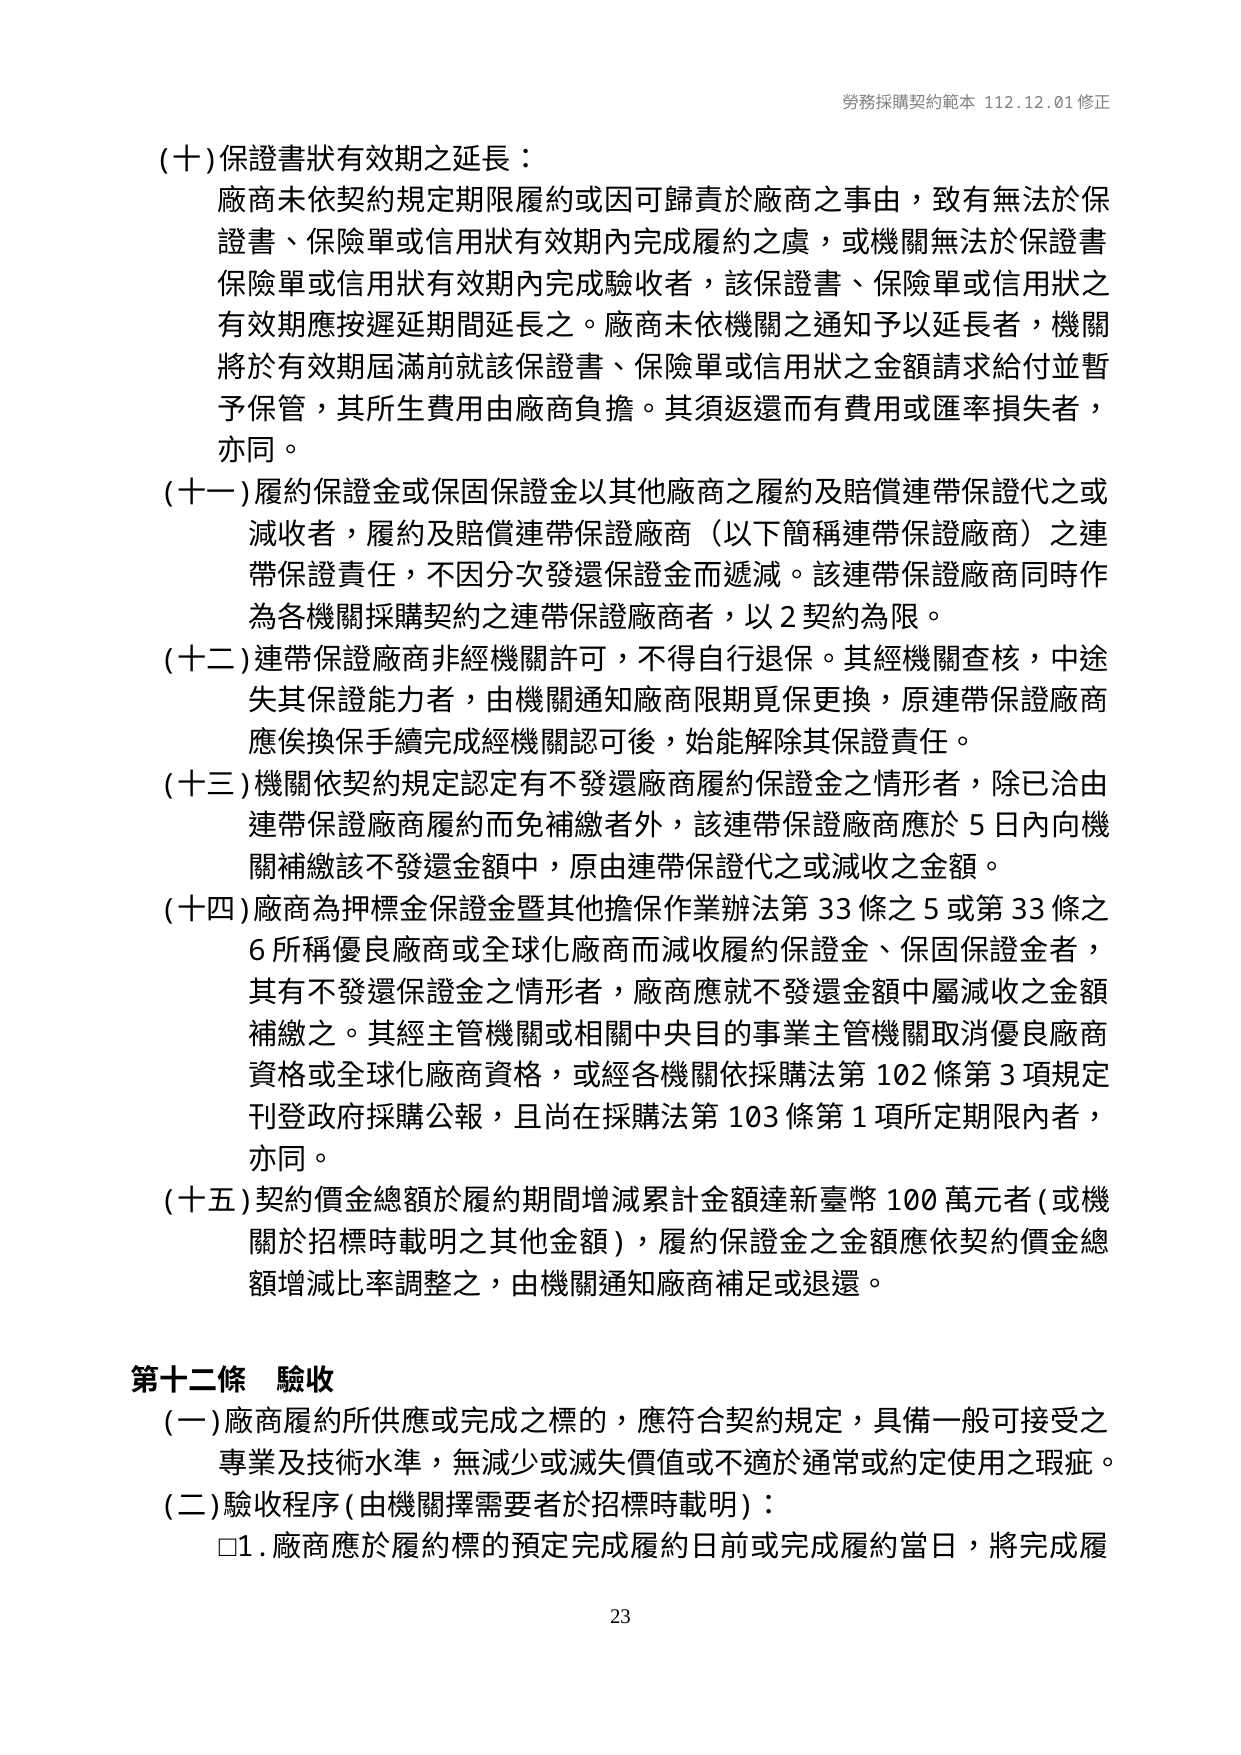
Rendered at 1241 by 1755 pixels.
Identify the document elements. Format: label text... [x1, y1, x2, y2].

text (二)驗收程序(由機關擇需要者於招標時載明)： [159, 1482, 1110, 1523]
text (十二)連帶保證廠商非經機關許可，不得自行退保。其經機關查核，中途失其保證能力者，由機關通知廠商限期覓保更換，原連帶保證廠商應俟換保手續完成經機關認可後，始能解除其保證責任。 [159, 636, 1110, 761]
text (十四)廠商為押標金保證金暨其他擔保作業辦法第33條之5或第33條之6所稱優良廠商或全球化廠商而減收履約保證金、保固保證金者，其有不發還保證金之情形者，廠商應就不發還金額中屬減收之金額補繳之。其經主管機關或相關中央目的事業主管機關取消優良廠商資格或全球化廠商資格，或經各機關依採購法第102條第3項規定刊登政府採購公報，且尚在採購法第103條第1項所定期限內者，亦同。 [159, 886, 1110, 1177]
text (十一)履約保證金或保固保證金以其他廠商之履約及賠償連帶保證代之或減收者，履約及賠償連帶保證廠商（以下簡稱連帶保證廠商）之連帶保證責任，不因分次發還保證金而遞減。該連帶保證廠商同時作為各機關採購契約之連帶保證廠商者，以2契約為限。 [159, 469, 1110, 636]
text (十五)契約價金總額於履約期間增減累計金額達新臺幣100萬元者(或機關於招標時載明之其他金額)，履約保證金之金額應依契約價金總額增減比率調整之，由機關通知廠商補足或退還。 [159, 1177, 1110, 1302]
text □1.廠商應於履約標的預定完成履約日前或完成履約當日，將完成履 [218, 1523, 1110, 1565]
text (一)廠商履約所供應或完成之標的，應符合契約規定，具備一般可接受之專業及技術水準，無減少或滅失價值或不適於通常或約定使用之瑕疵。 [159, 1398, 1110, 1482]
text (十)保證書狀有效期之延長： [155, 136, 1110, 177]
text 廠商未依契約規定期限履約或因可歸責於廠商之事由，致有無法於保證書、保險單或信用狀有效期內完成履約之虞，或機關無法於保證書、保險單或信用狀有效期內完成驗收者，該保證書、保險單或信用狀之有效期應按遲延期間延長之。廠商未依機關之通知予以延長者，機關將於有效期屆滿前就該保證書、保險單或信用狀之金額請求給付並暫予保管，其所生費用由廠商負擔。其須返還而有費用或匯率損失者，亦同。 [217, 177, 1110, 469]
text 第十二條 驗收 [130, 1357, 1110, 1398]
text (十三)機關依契約規定認定有不發還廠商履約保證金之情形者，除已洽由連帶保證廠商履約而免補繳者外，該連帶保證廠商應於5日內向機關補繳該不發還金額中，原由連帶保證代之或減收之金額。 [159, 761, 1110, 886]
